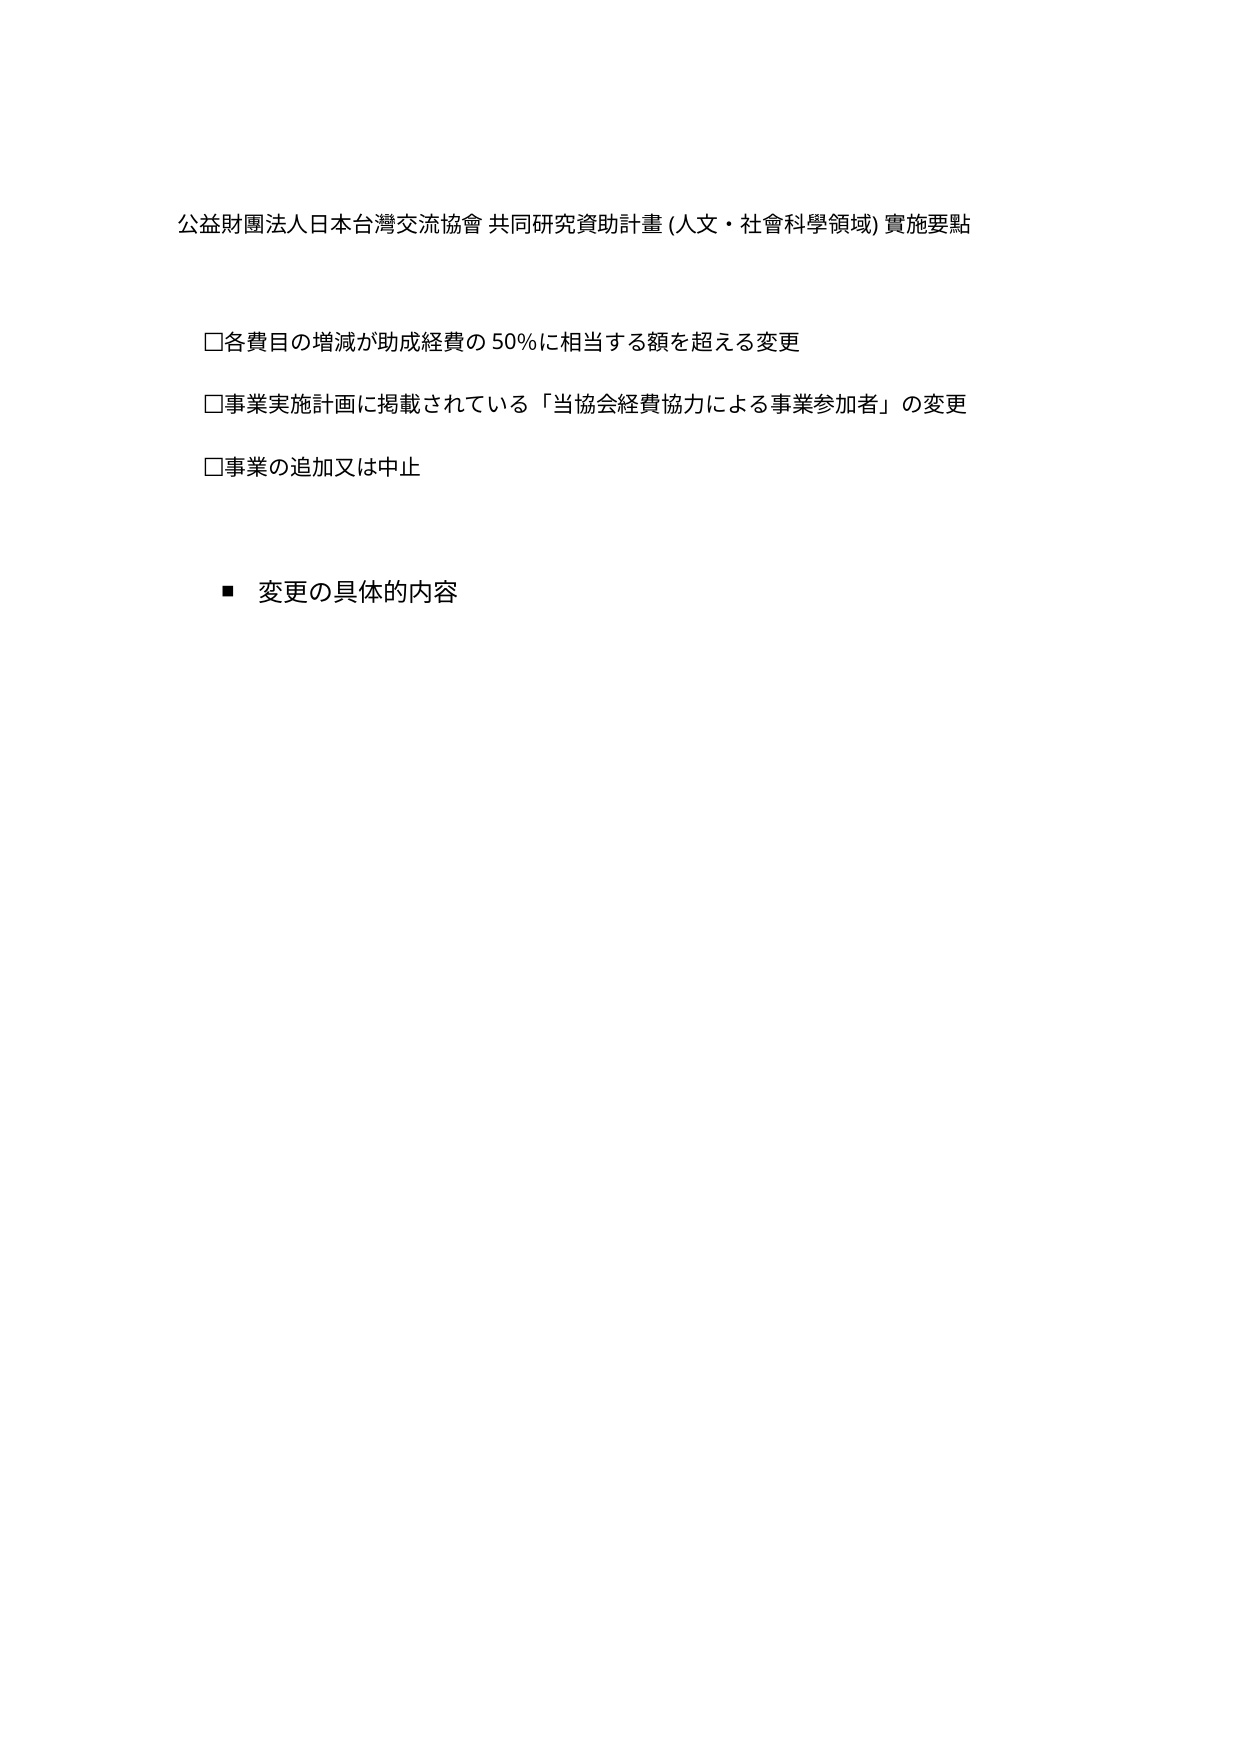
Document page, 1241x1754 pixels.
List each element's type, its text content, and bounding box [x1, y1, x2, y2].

text ☐各費目の増減が助成経費の50％に相当する額を超える変更 [177, 299, 1063, 361]
list 変更の具体的内容 [221, 549, 1063, 611]
text ☐事業の追加又は中止 [177, 424, 1063, 486]
text ☐事業実施計画に掲載されている「当協会経費協力による事業参加者」の変更 [177, 361, 1063, 424]
